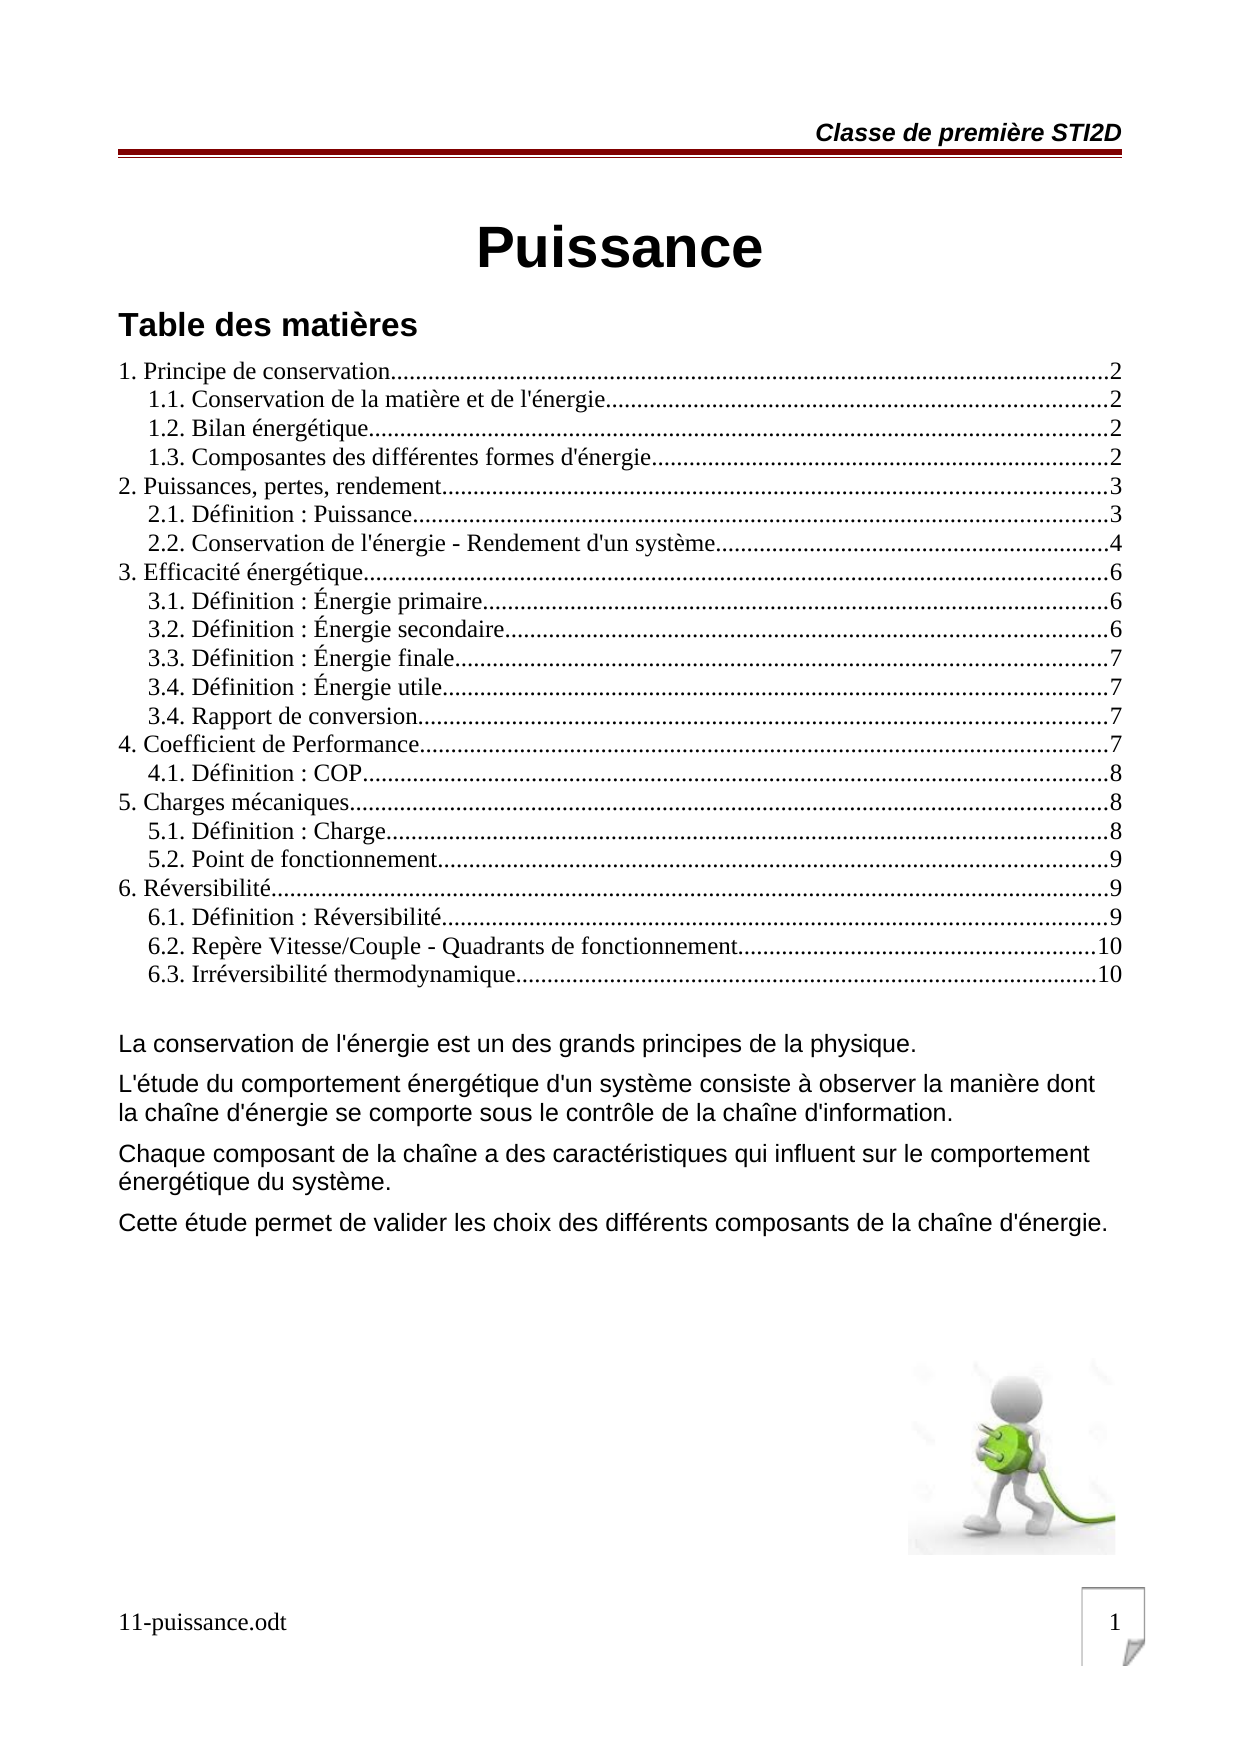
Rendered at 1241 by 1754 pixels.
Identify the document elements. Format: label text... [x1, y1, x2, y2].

text Cette étude permet de valider les choix des différents composants de la chaîne d'énergie. [118, 1208, 1122, 1237]
text 6.2. Repère Vitesse/Couple - Quadrants de fonctionnement 10 [148, 931, 1122, 959]
subtitle Table des matières [118, 305, 1122, 343]
text 3.1. Définition : Énergie primaire 6 [148, 586, 1122, 614]
picture [908, 1358, 1116, 1555]
text 1.2. Bilan énergétique 2 [148, 413, 1122, 442]
text L'étude du comportement énergétique d'un système consiste à observer la manière dont la chaîne d'énergie se comporte sous le contrôle de la chaîne d'information. [118, 1069, 1122, 1127]
text 6.3. Irréversibilité thermodynamique 10 [148, 959, 1122, 988]
text Chaque composant de la chaîne a des caractéristiques qui influent sur le comportement énergétique du système. [118, 1139, 1122, 1196]
text 3. Efficacité énergétique 6 [118, 557, 1122, 586]
text 5.1. Définition : Charge 8 [148, 816, 1122, 844]
text 3.2. Définition : Énergie secondaire 6 [148, 614, 1122, 643]
text 4.1. Définition : COP 8 [148, 758, 1122, 787]
text 5.2. Point de fonctionnement 9 [148, 844, 1122, 873]
text 6. Réversibilité 9 [118, 873, 1122, 902]
text La conservation de l'énergie est un des grands principes de la physique. [118, 1029, 1122, 1058]
text 4. Coefficient de Performance 7 [118, 729, 1122, 758]
text 1.3. Composantes des différentes formes d'énergie 2 [148, 442, 1122, 471]
text 2.1. Définition : Puissance 3 [148, 499, 1122, 528]
text 2.2. Conservation de l'énergie - Rendement d'un système 4 [148, 528, 1122, 557]
text 6.1. Définition : Réversibilité 9 [148, 902, 1122, 931]
text 3.4. Définition : Énergie utile 7 [148, 672, 1122, 701]
text 5. Charges mécaniques 8 [118, 787, 1122, 816]
text 1.1. Conservation de la matière et de l'énergie 2 [148, 384, 1122, 413]
title Puissance [118, 213, 1122, 280]
text 1. Principe de conservation 2 [118, 356, 1122, 384]
text 3.4. Rapport de conversion 7 [148, 701, 1122, 729]
text 2. Puissances, pertes, rendement 3 [118, 471, 1122, 499]
text 3.3. Définition : Énergie finale 7 [148, 643, 1122, 672]
